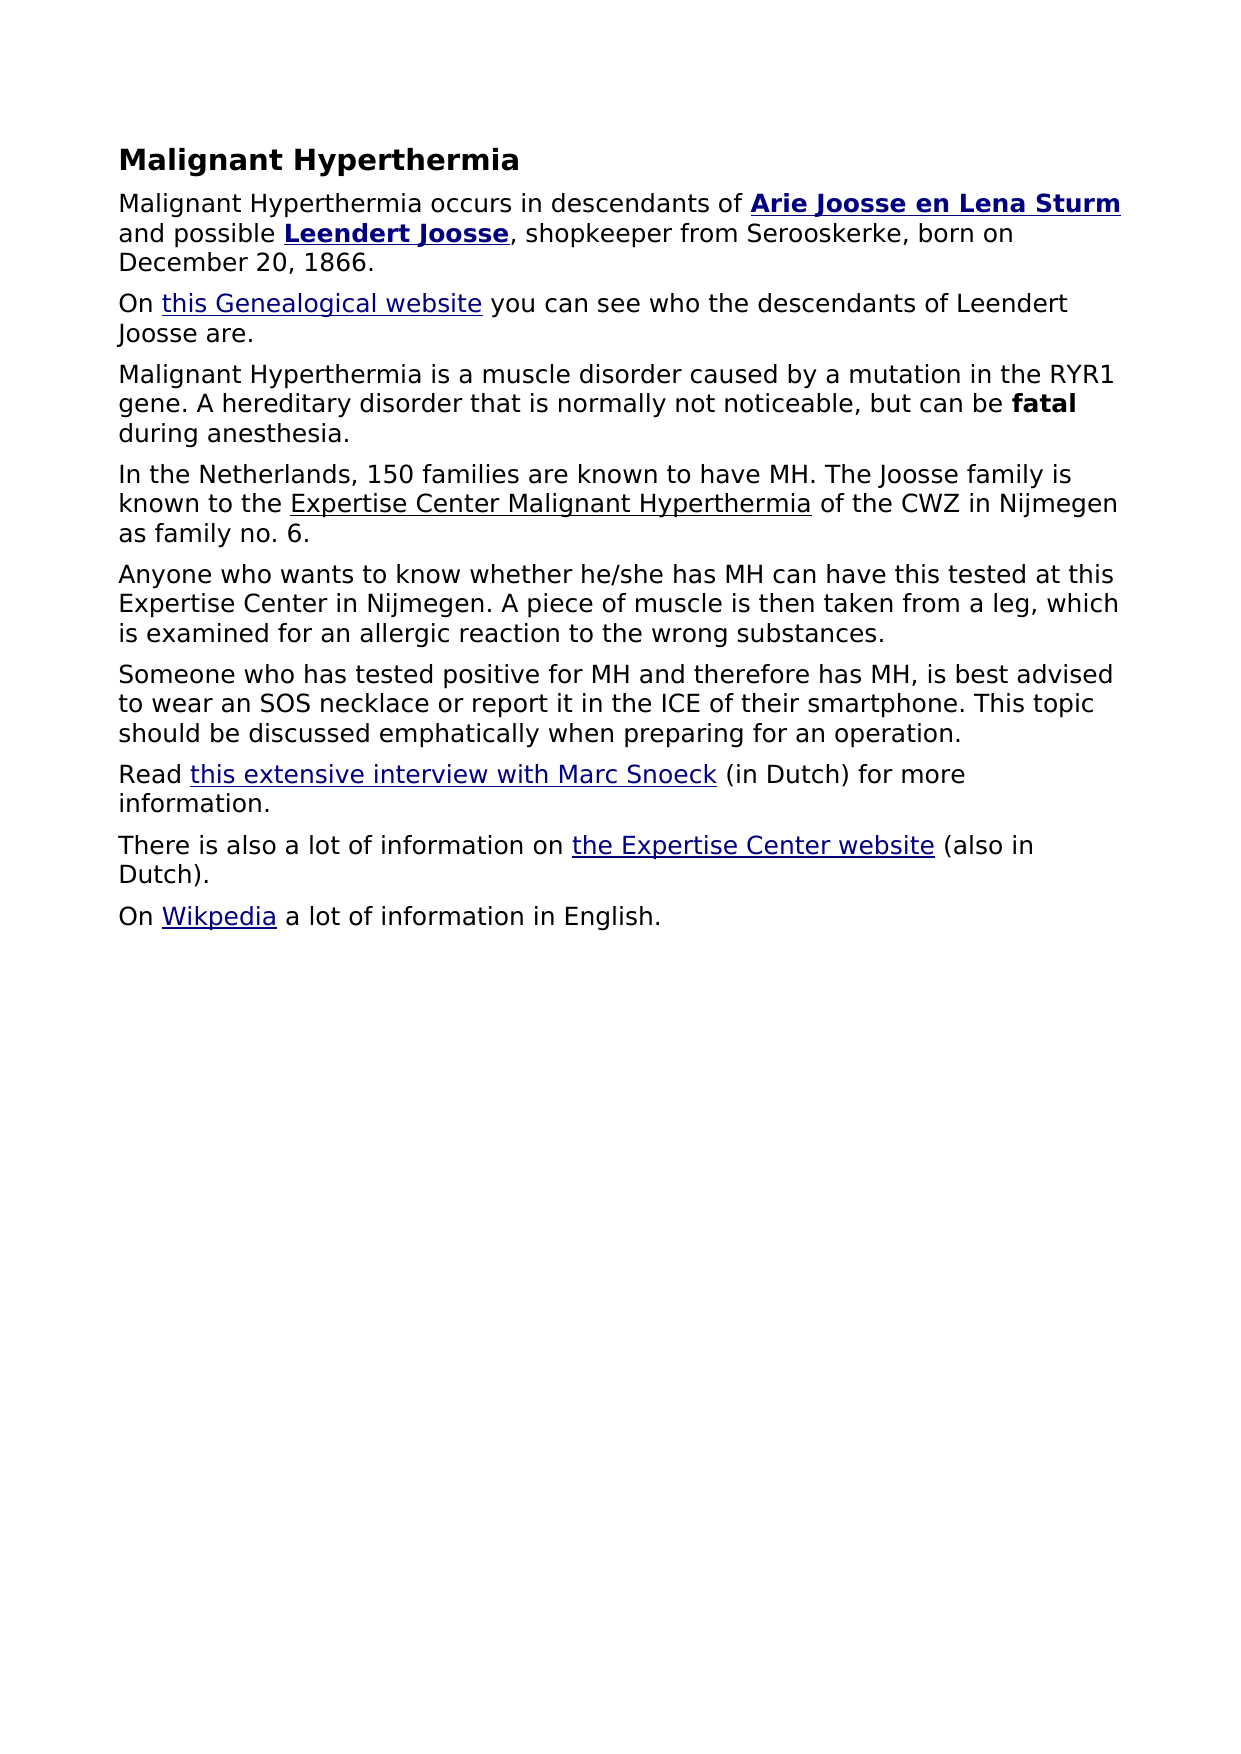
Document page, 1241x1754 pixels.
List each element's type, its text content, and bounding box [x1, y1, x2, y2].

text Anyone who wants to know whether he/she has MH can have this tested at this Expertise Center in Nijmegen. A piece of muscle is then taken from a leg, which is examined for an allergic reaction to the wrong substances. [118, 560, 1122, 648]
text On Wikpedia a lot of information in English. [118, 902, 1122, 931]
text Someone who has tested positive for MH and therefore has MH, is best advised to wear an SOS necklace or report it in the ICE of their smartphone. This topic should be discussed emphatically when preparing for an operation. [118, 660, 1122, 748]
text There is also a lot of information on the Expertise Center website (also in Dutch). [118, 831, 1122, 889]
text Malignant Hyperthermia occurs in descendants of Arie Joosse en Lena Sturm and possible Leendert Joosse, shopkeeper from Serooskerke, born on December 20, 1866. [118, 189, 1122, 277]
text In the Netherlands, 150 families are known to have MH. The Joosse family is known to the Expertise Center Malignant Hyperthermia of the CWZ in Nijmegen as family no. 6. [118, 460, 1122, 548]
text Read this extensive interview with Marc Snoeck (in Dutch) for more information. [118, 760, 1122, 819]
text On this Genealogical website you can see who the descendants of Leendert Joosse are. [118, 289, 1122, 348]
subtitle Malignant Hyperthermia [118, 143, 1122, 177]
text Malignant Hyperthermia is a muscle disorder caused by a mutation in the RYR1 gene. A hereditary disorder that is normally not noticeable, but can be fatal during anesthesia. [118, 360, 1122, 448]
